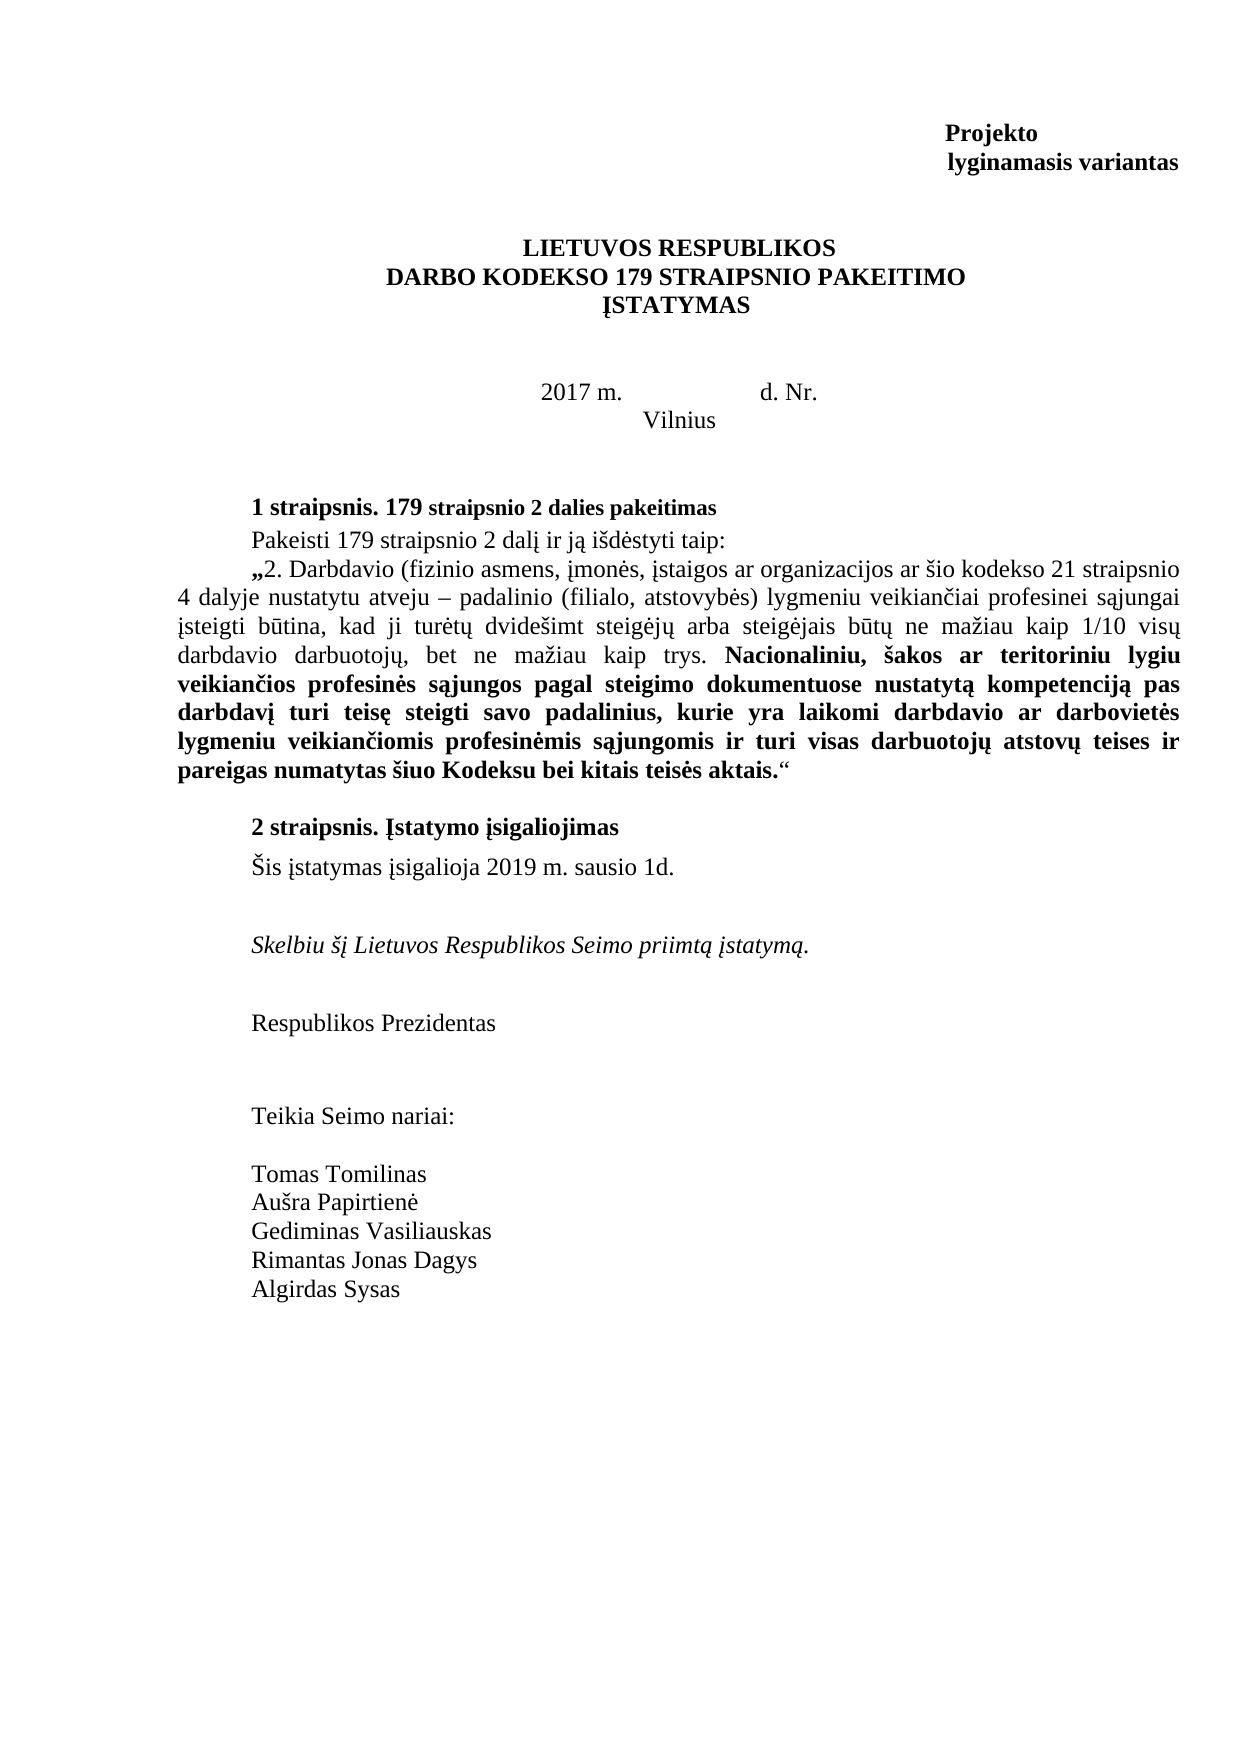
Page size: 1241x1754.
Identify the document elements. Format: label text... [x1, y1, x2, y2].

text Šis įstatymas įsigalioja 2019 m. sausio 1d. [177, 852, 1181, 880]
text Projekto [219, 118, 1181, 147]
text LIETUVOS RESPUBLIKOS [177, 233, 1181, 262]
text Aušra Papirtienė [177, 1187, 1181, 1216]
text 1 straipsnis. 179 straipsnio 2 dalies pakeitimas [177, 492, 1181, 521]
text DARBO KODEKSO 179 STRAIPSNIO PAKEITIMO [177, 262, 1181, 291]
text ĮSTATYMAS [177, 291, 1181, 319]
list Pakeisti 179 straipsnio 2 dalį ir ją išdėstyti taip: [177, 525, 1181, 554]
text 2017 m. d. Nr. Vilnius [177, 377, 1181, 434]
text Rimantas Jonas Dagys [177, 1245, 1181, 1274]
text Algirdas Sysas [177, 1274, 1181, 1302]
text 2 straipsnis. Įstatymo įsigaliojimas [177, 812, 1181, 841]
text „2. Darbdavio (fizinio asmens, įmonės, įstaigos ar organizacijos ar šio kodekso 21 straipsnio 4 dalyje nustatytu atveju – padalinio (filialo, atstovybės) lygmeniu veikiančiai profesinei sąjungai įsteigti būtina, kad ji turėtų dvidešimt steigėjų arba steigėjais būtų ne mažiau kaip 1/10 visų darbdavio darbuotojų, bet ne mažiau kaip trys. Nacionaliniu, šakos ar teritoriniu lygiu veikiančios profesinės sąjungos pagal steigimo dokumentuose nustatytą kompetenciją pas darbdavį turi teisę steigti savo padalinius, kurie yra laikomi darbdavio ar darbovietės lygmeniu veikiančiomis profesinėmis sąjungomis ir turi visas darbuotojų atstovų teises ir pareigas numatytas šiuo Kodeksu bei kitais teisės aktais.“ [177, 554, 1181, 784]
text Skelbiu šį Lietuvos Respublikos Seimo priimtą įstatymą. [177, 930, 1181, 959]
text Respublikos Prezidentas [177, 1008, 1181, 1037]
text Gediminas Vasiliauskas [177, 1216, 1181, 1245]
text Teikia Seimo nariai: [177, 1101, 1181, 1130]
text Tomas Tomilinas [177, 1159, 1181, 1187]
text lyginamasis variantas [810, 147, 1181, 176]
